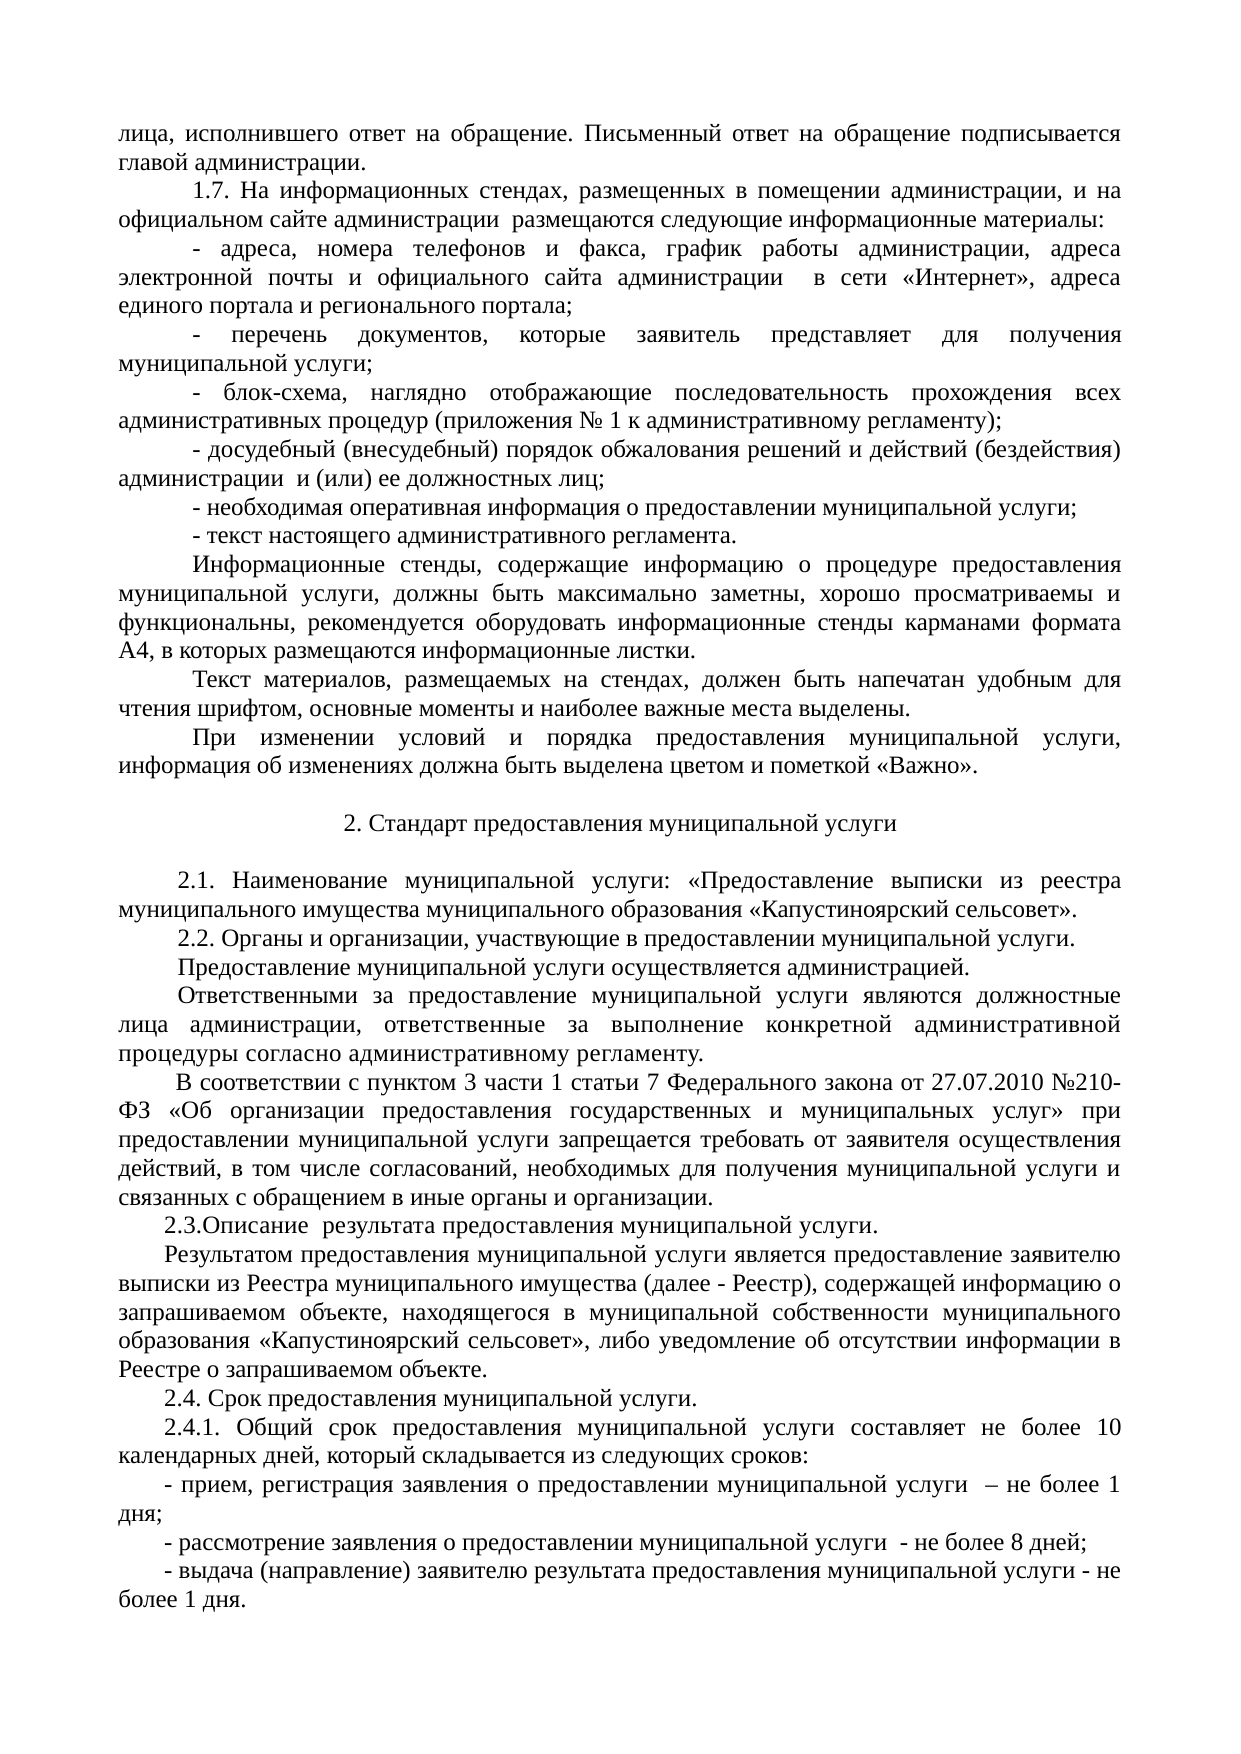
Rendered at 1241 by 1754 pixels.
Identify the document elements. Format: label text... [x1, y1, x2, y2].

text - необходимая оперативная информация о предоставлении муниципальной услуги; [118, 492, 1122, 521]
text 2.2. Органы и организации, участвующие в предоставлении муниципальной услуги. [118, 923, 1122, 952]
text Текст материалов, размещаемых на стендах, должен быть напечатан удобным для чтения шрифтом, основные моменты и наиболее важные места выделены. [118, 664, 1122, 722]
text лица, исполнившего ответ на обращение. Письменный ответ на обращение подписывается главой администрации. [118, 118, 1122, 176]
text 2.3.Описание результата предоставления муниципальной услуги. [118, 1211, 1122, 1239]
text В соответствии с пунктом 3 части 1 статьи 7 Федерального закона от 27.07.2010 №210-ФЗ «Об организации предоставления государственных и муниципальных услуг» при предоставлении муниципальной услуги запрещается требовать от заявителя осуществления действий, в том числе согласований, необходимых для получения муниципальной услуги и связанных с обращением в иные органы и организации. [118, 1067, 1122, 1211]
text Ответственными за предоставление муниципальной услуги являются должностные лица администрации, ответственные за выполнение конкретной административной процедуры согласно административному регламенту. [118, 981, 1122, 1067]
text 2.4. Срок предоставления муниципальной услуги. [118, 1383, 1122, 1412]
text - выдача (направление) заявителю результата предоставления муниципальной услуги - не более 1 дня. [118, 1556, 1122, 1613]
text 2.1. Наименование муниципальной услуги: «Предоставление выписки из реестра муниципального имущества муниципального образования «Капустиноярский сельсовет». [118, 866, 1122, 923]
text - перечень документов, которые заявитель представляет для получения муниципальной услуги; [118, 319, 1122, 377]
text 1.7. На информационных стендах, размещенных в помещении администрации, и на официальном сайте администрации размещаются следующие информационные материалы: [118, 176, 1122, 233]
text - рассмотрение заявления о предоставлении муниципальной услуги - не более 8 дней; [118, 1527, 1122, 1556]
text - досудебный (внесудебный) порядок обжалования решений и действий (бездействия) администрации и (или) ее должностных лиц; [118, 434, 1122, 492]
subtitle 2. Стандарт предоставления муниципальной услуги [118, 808, 1122, 837]
text - текст настоящего административного регламента. [118, 521, 1122, 549]
text Информационные стенды, содержащие информацию о процедуре предоставления муниципальной услуги, должны быть максимально заметны, хорошо просматриваемы и функциональны, рекомендуется оборудовать информационные стенды карманами формата А4, в которых размещаются информационные листки. [118, 549, 1122, 664]
text Предоставление муниципальной услуги осуществляется администрацией. [118, 952, 1122, 981]
text - адреса, номера телефонов и факса, график работы администрации, адреса электронной почты и официального сайта администрации в сети «Интернет», адреса единого портала и регионального портала; [118, 233, 1122, 319]
text - прием, регистрация заявления о предоставлении муниципальной услуги – не более 1 дня; [118, 1469, 1122, 1527]
text Результатом предоставления муниципальной услуги является предоставление заявителю выписки из Реестра муниципального имущества (далее - Реестр), содержащей информацию о запрашиваемом объекте, находящегося в муниципальной собственности муниципального образования «Капустиноярский сельсовет», либо уведомление об отсутствии информации в Реестре о запрашиваемом объекте. [118, 1239, 1122, 1383]
text При изменении условий и порядка предоставления муниципальной услуги, информация об изменениях должна быть выделена цветом и пометкой «Важно». [118, 722, 1122, 779]
text 2.4.1. Общий срок предоставления муниципальной услуги составляет не более 10 календарных дней, который складывается из следующих сроков: [118, 1412, 1122, 1469]
text - блок-схема, наглядно отображающие последовательность прохождения всех административных процедур (приложения № 1 к административному регламенту); [118, 377, 1122, 434]
